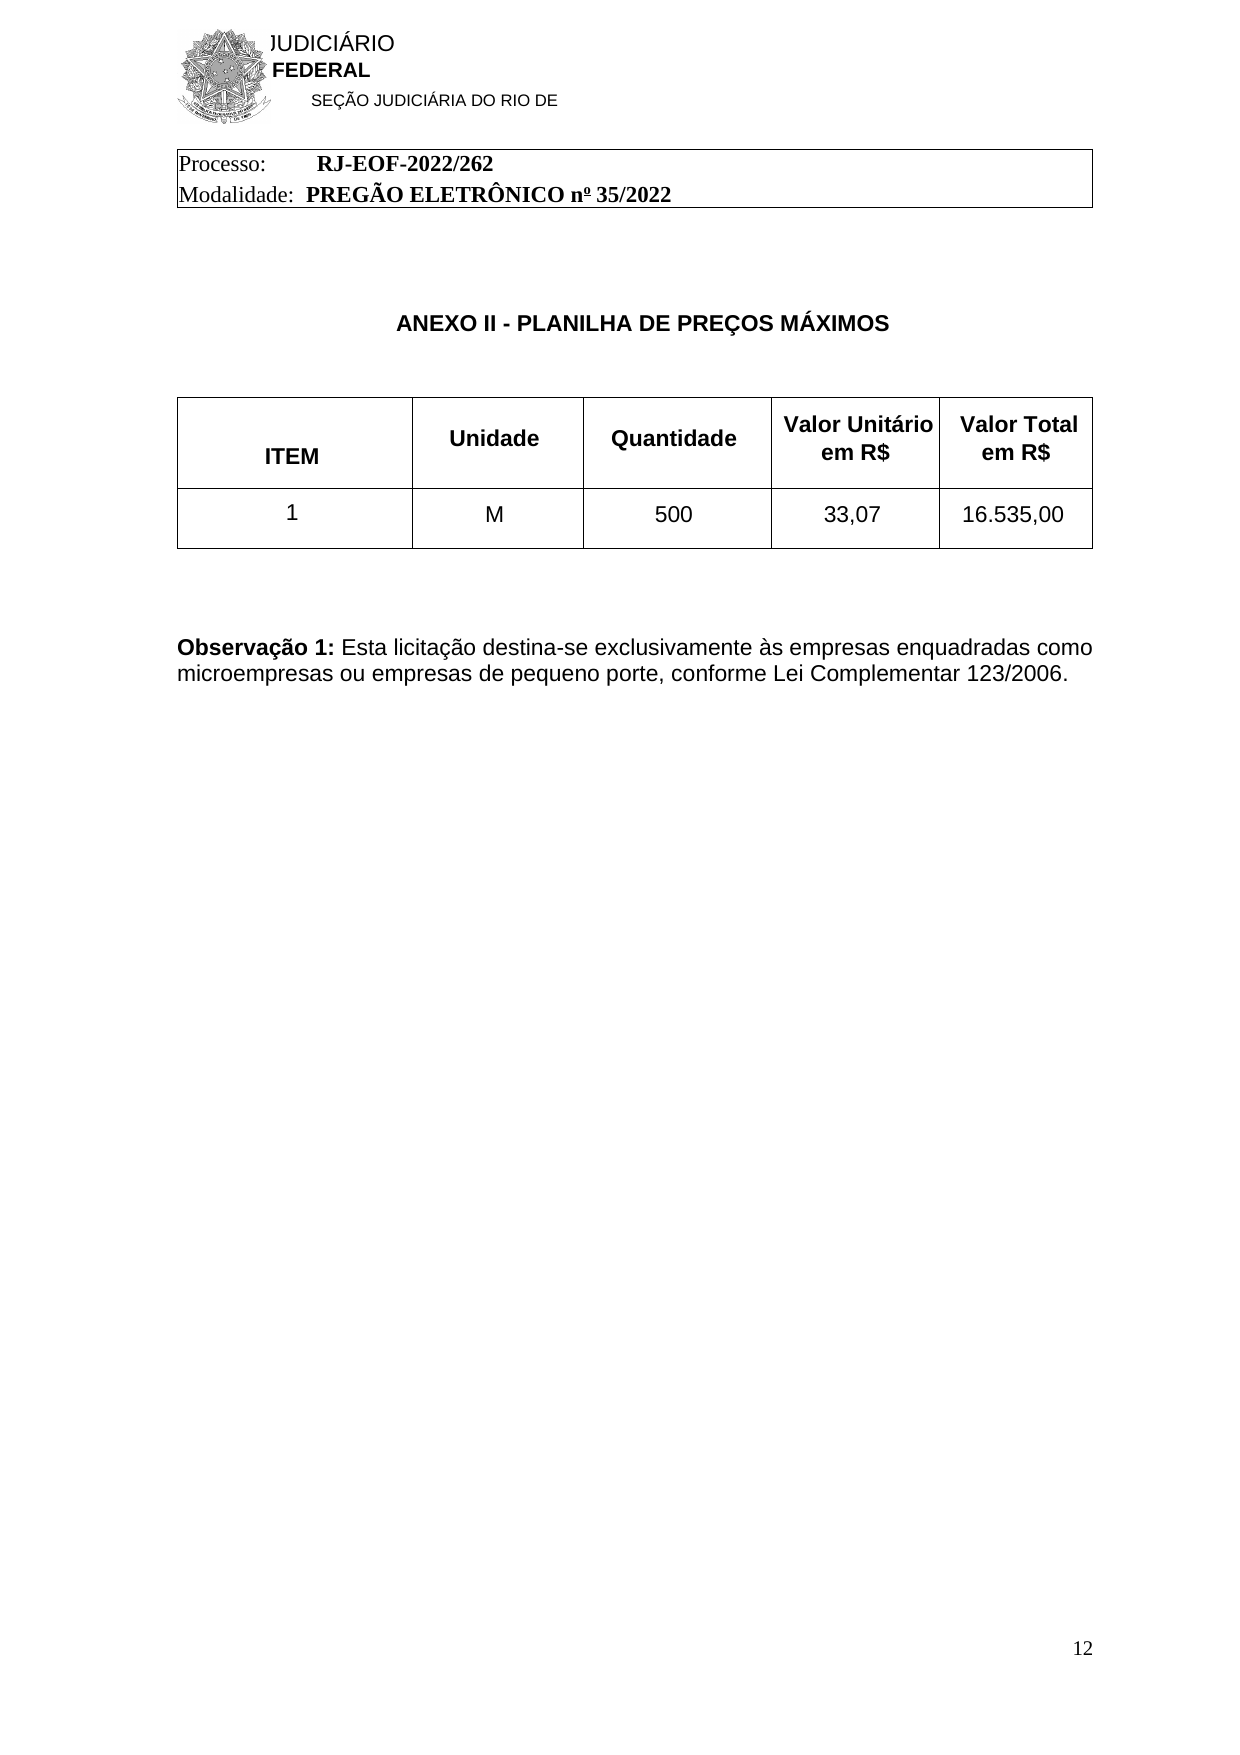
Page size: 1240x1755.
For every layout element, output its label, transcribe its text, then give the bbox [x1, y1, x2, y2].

table_cell 16.535,00 [940, 489, 1092, 547]
text Observação 1: Esta licitação destina-se exclusivamente às empresas enquadradas como microempresas ou empresas de pequeno porte, conforme Lei Complementar 123/2006. [177, 634, 1094, 687]
table_cell M [413, 489, 583, 547]
table_header Valor Unitário em R$ [772, 398, 939, 487]
table_header Valor Total em R$ [940, 398, 1092, 487]
table_header Unidade [413, 398, 583, 487]
table_header Quantidade [584, 398, 771, 487]
subtitle ANEXO II - PLANILHA DE PREÇOS MÁXIMOS [199, 309, 1093, 336]
table_header ITEM [178, 398, 412, 487]
table_cell 33,07 [772, 489, 939, 547]
table_cell 1 [178, 489, 412, 547]
table_cell 500 [584, 489, 771, 547]
